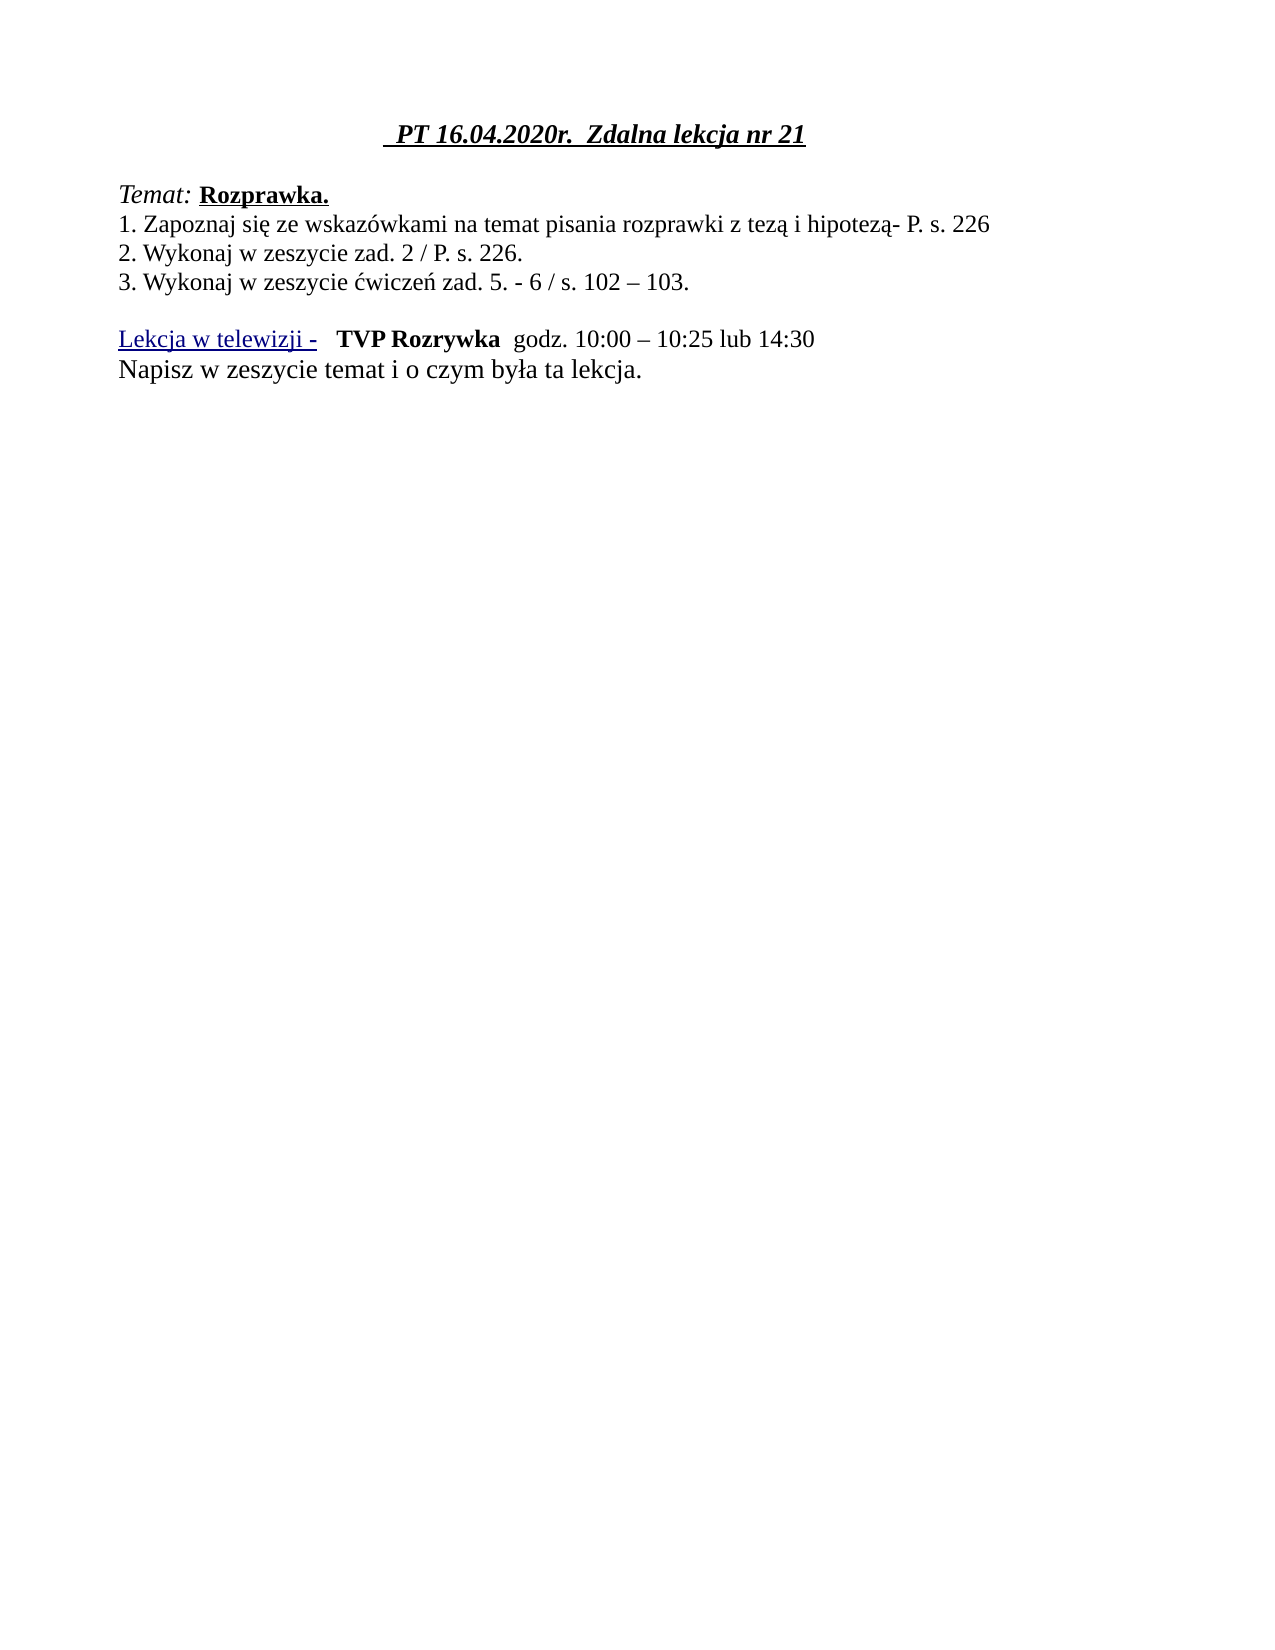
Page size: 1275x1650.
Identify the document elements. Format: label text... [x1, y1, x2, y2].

text Lekcja w telewizji - TVP Rozrywka godz. 10:00 – 10:25 lub 14:30 [118, 324, 1157, 353]
text 1. Zapoznaj się ze wskazówkami na temat pisania rozprawki z tezą i hipotezą- P. s. 226 [118, 209, 1157, 238]
text 3. Wykonaj w zeszycie ćwiczeń zad. 5. - 6 / s. 102 – 103. [118, 267, 1157, 295]
text Napisz w zeszycie temat i o czym była ta lekcja. [118, 353, 1157, 384]
text PT 16.04.2020r. Zdalna lekcja nr 21 [118, 118, 1157, 149]
text 2. Wykonaj w zeszycie zad. 2 / P. s. 226. [118, 238, 1157, 267]
text Temat: Rozprawka. [118, 178, 1157, 209]
